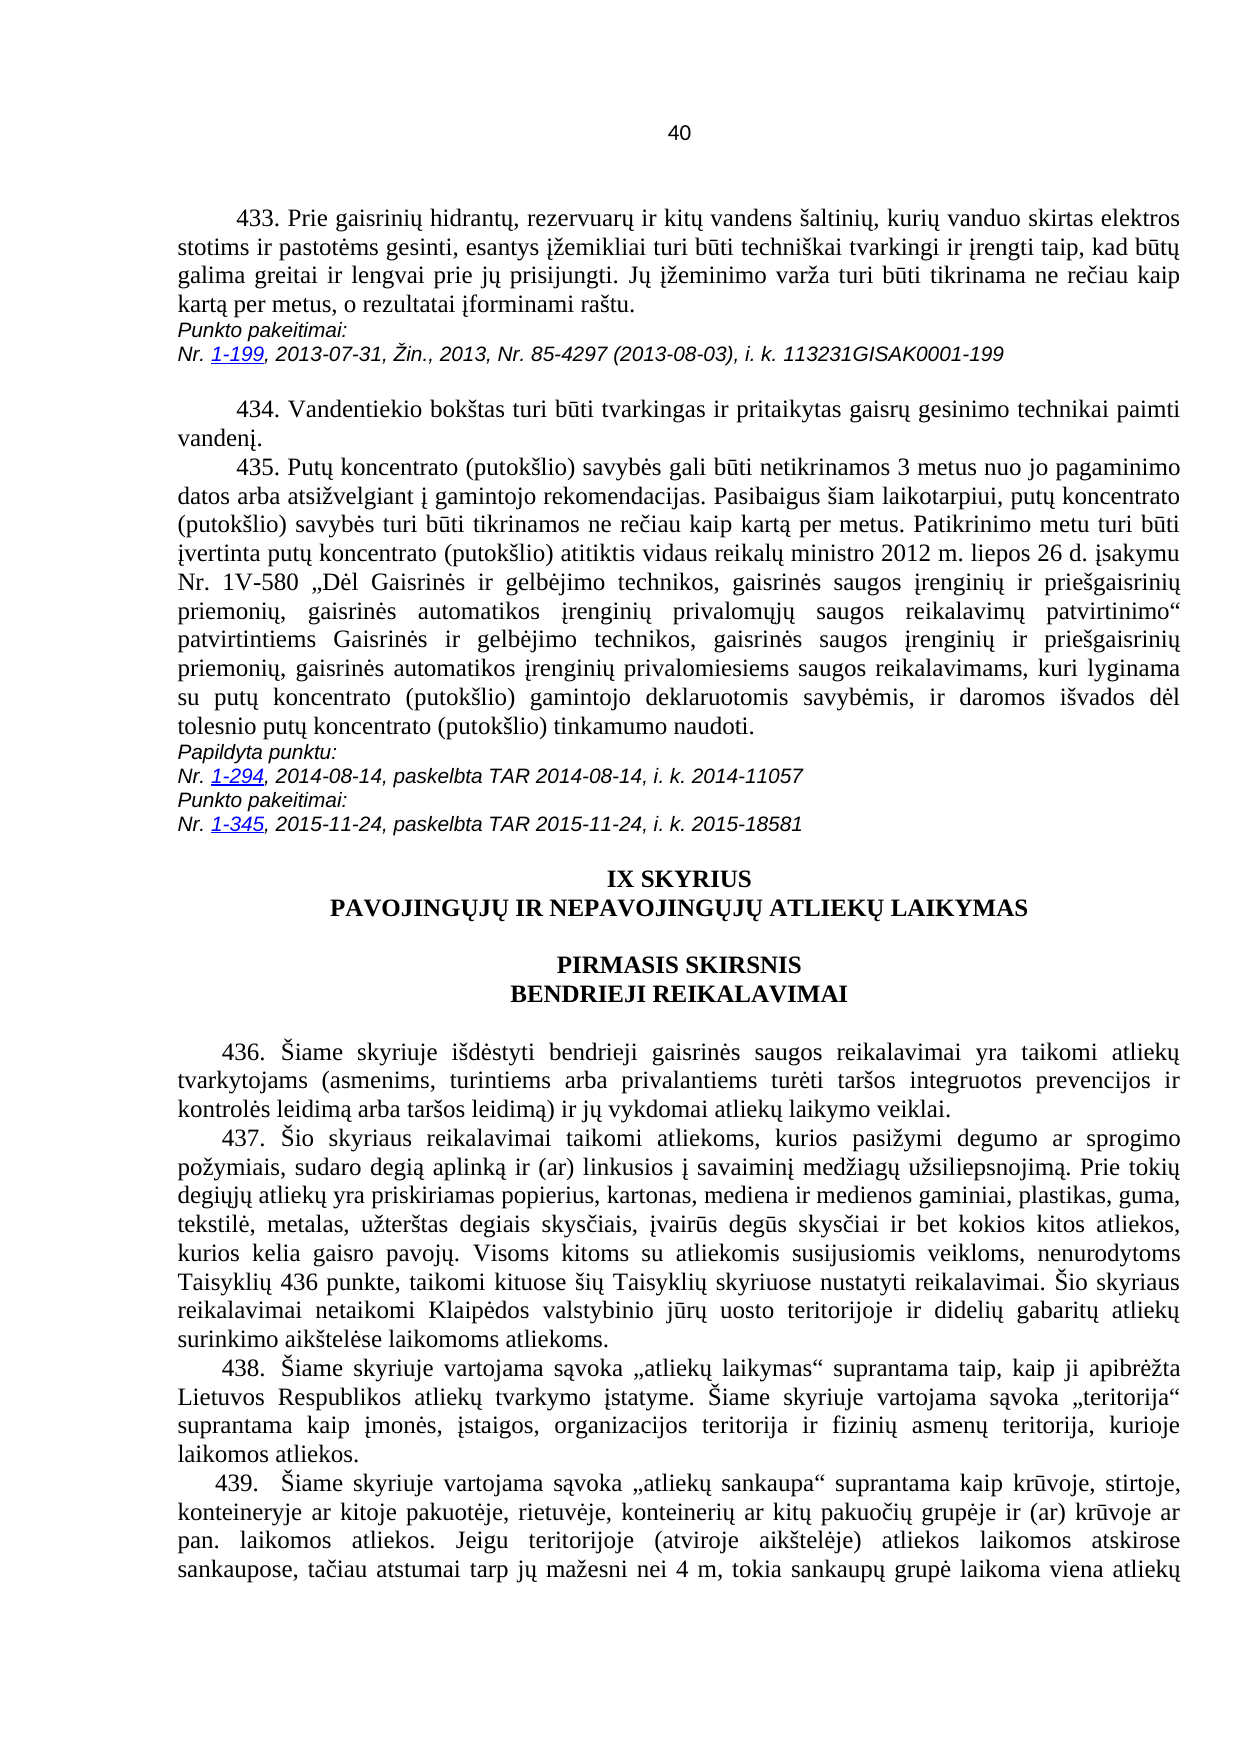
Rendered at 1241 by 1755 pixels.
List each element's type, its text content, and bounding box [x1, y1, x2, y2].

text 437. Šio skyriaus reikalavimai taikomi atliekoms, kurios pasižymi degumo ar sprogimo požymiais, sudaro degią aplinką ir (ar) linkusios į savaiminį medžiagų užsiliepsnojimą. Prie tokių degiųjų atliekų yra priskiriamas popierius, kartonas, mediena ir medienos gaminiai, plastikas, guma, tekstilė, metalas, užterštas degiais skysčiais, įvairūs degūs skysčiai ir bet kokios kitos atliekos, kurios kelia gaisro pavojų. Visoms kitoms su atliekomis susijusiomis veikloms, nenurodytoms Taisyklių 436 punkte, taikomi kituose šių Taisyklių skyriuose nustatyti reikalavimai. Šio skyriaus reikalavimai netaikomi Klaipėdos valstybinio jūrų uosto teritorijoje ir didelių gabaritų atliekų surinkimo aikštelėse laikomoms atliekoms. [177, 1123, 1181, 1353]
text PAVOJINGŲJŲ IR NEPAVOJINGŲJŲ ATLIEKŲ LAIKYMAS [177, 893, 1181, 922]
text 438. Šiame skyriuje vartojama sąvoka „atliekų laikymas“ suprantama taip, kaip ji apibrėžta Lietuvos Respublikos atliekų tvarkymo įstatyme. Šiame skyriuje vartojama sąvoka „teritorija“ suprantama kaip įmonės, įstaigos, organizacijos teritorija ir fizinių asmenų teritorija, kurioje laikomos atliekos. [177, 1353, 1181, 1468]
text BENDRIEJI REIKALAVIMAI [177, 979, 1181, 1008]
text Nr. 1-199, 2013-07-31, Žin., 2013, Nr. 85-4297 (2013-08-03), i. k. 113231GISAK0001-199 [177, 342, 1181, 366]
text Punkto pakeitimai: [177, 318, 1181, 342]
text Punkto pakeitimai: [177, 787, 1181, 811]
text 439. Šiame skyriuje vartojama sąvoka „atliekų sankaupa“ suprantama kaip krūvoje, stirtoje, konteineryje ar kitoje pakuotėje, rietuvėje, konteinerių ar kitų pakuočių grupėje ir (ar) krūvoje ar pan. laikomos atliekos. Jeigu teritorijoje (atviroje aikštelėje) atliekos laikomos atskirose sankaupose, tačiau atstumai tarp jų mažesni nei 4 m, tokia sankaupų grupė laikoma viena atliekų [177, 1468, 1181, 1583]
text 435. Putų koncentrato (putokšlio) savybės gali būti netikrinamos 3 metus nuo jo pagaminimo datos arba atsižvelgiant į gamintojo rekomendacijas. Pasibaigus šiam laikotarpiui, putų koncentrato (putokšlio) savybės turi būti tikrinamos ne rečiau kaip kartą per metus. Patikrinimo metu turi būti įvertinta putų koncentrato (putokšlio) atitiktis vidaus reikalų ministro 2012 m. liepos 26 d. įsakymu Nr. 1V-580 „Dėl Gaisrinės ir gelbėjimo technikos, gaisrinės saugos įrenginių ir priešgaisrinių priemonių, gaisrinės automatikos įrenginių privalomųjų saugos reikalavimų patvirtinimo“ patvirtintiems Gaisrinės ir gelbėjimo technikos, gaisrinės saugos įrenginių ir priešgaisrinių priemonių, gaisrinės automatikos įrenginių privalomiesiems saugos reikalavimams, kuri lyginama su putų koncentrato (putokšlio) gamintojo deklaruotomis savybėmis, ir daromos išvados dėl tolesnio putų koncentrato (putokšlio) tinkamumo naudoti. [177, 452, 1181, 739]
text 436. Šiame skyriuje išdėstyti bendrieji gaisrinės saugos reikalavimai yra taikomi atliekų tvarkytojams (asmenims, turintiems arba privalantiems turėti taršos integruotos prevencijos ir kontrolės leidimą arba taršos leidimą) ir jų vykdomai atliekų laikymo veiklai. [177, 1037, 1181, 1123]
text Nr. 1-294, 2014-08-14, paskelbta TAR 2014-08-14, i. k. 2014-11057 [177, 763, 1181, 787]
text IX SKYRIUS [177, 864, 1181, 893]
text Nr. 1-345, 2015-11-24, paskelbta TAR 2015-11-24, i. k. 2015-18581 [177, 811, 1181, 835]
text Papildyta punktu: [177, 739, 1181, 763]
text PIRMASIS SKIRSNIS [177, 950, 1181, 979]
text 433. Prie gaisrinių hidrantų, rezervuarų ir kitų vandens šaltinių, kurių vanduo skirtas elektros stotims ir pastotėms gesinti, esantys įžemikliai turi būti techniškai tvarkingi ir įrengti taip, kad būtų galima greitai ir lengvai prie jų prisijungti. Jų įžeminimo varža turi būti tikrinama ne rečiau kaip kartą per metus, o rezultatai įforminami raštu. [177, 203, 1181, 318]
text 434. Vandentiekio bokštas turi būti tvarkingas ir pritaikytas gaisrų gesinimo technikai paimti vandenį. [177, 394, 1181, 452]
